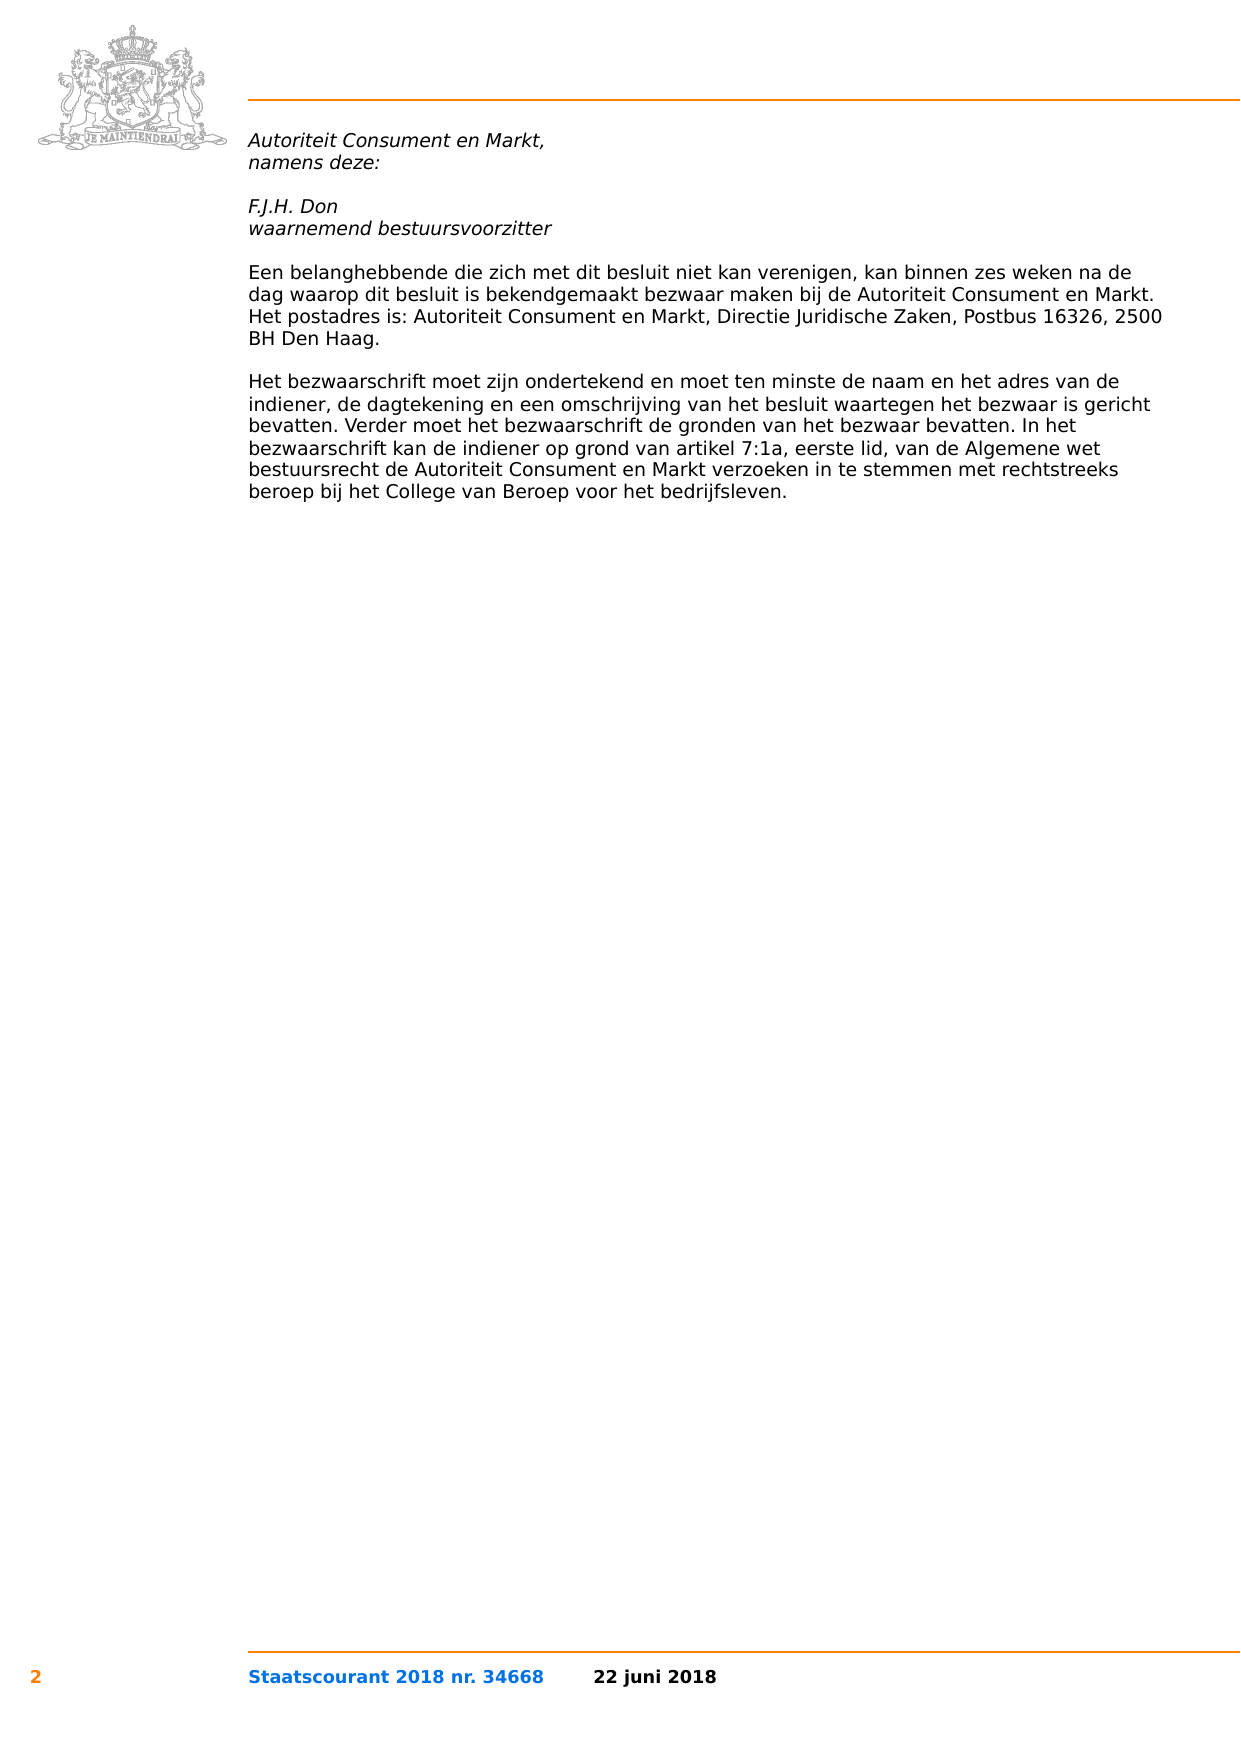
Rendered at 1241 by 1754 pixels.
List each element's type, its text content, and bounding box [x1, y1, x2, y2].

text Een belanghebbende die zich met dit besluit niet kan verenigen, kan binnen zes weken na de dag waarop dit besluit is bekendgemaakt bezwaar maken bij de Autoriteit Consument en Markt. Het postadres is: Autoriteit Consument en Markt, Directie Juridische Zaken, Postbus 16326, 2500 BH Den Haag. [248, 262, 1163, 349]
text Het bezwaarschrift moet zijn ondertekend en moet ten minste de naam en het adres van de indiener, de dagtekening en een omschrijving van het besluit waartegen het bezwaar is gericht bevatten. Verder moet het bezwaarschrift de gronden van het bezwaar bevatten. In het bezwaarschrift kan de indiener op grond van artikel 7:1a, eerste lid, van de Algemene wet bestuursrecht de Autoriteit Consument en Markt verzoeken in te stemmen met rechtstreeks beroep bij het College van Beroep voor het bedrijfsleven. [248, 371, 1163, 503]
text Autoriteit Consument en Markt, namens deze: F.J.H. Don waarnemend bestuursvoorzitter [248, 130, 1163, 240]
picture [38, 25, 227, 150]
